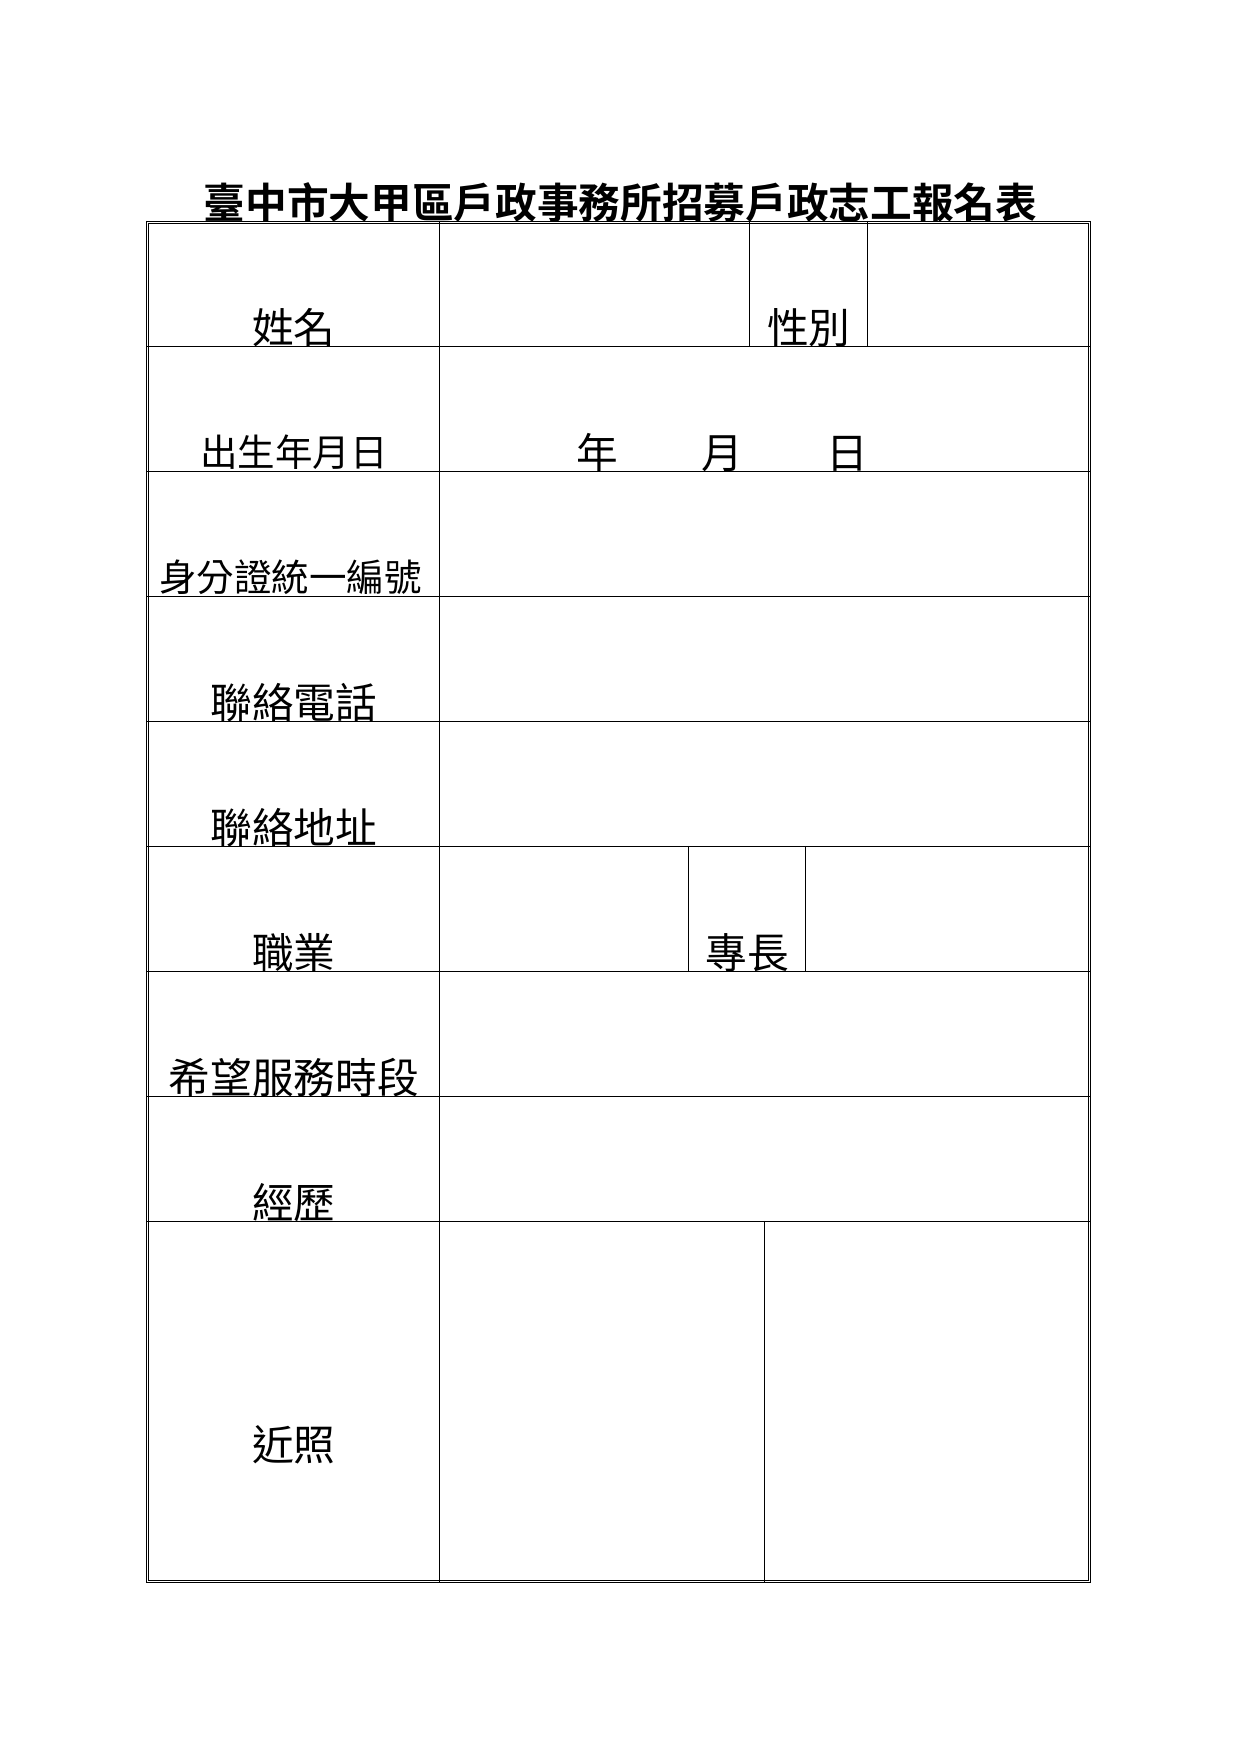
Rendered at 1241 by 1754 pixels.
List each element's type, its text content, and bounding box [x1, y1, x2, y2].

table_cell 聯絡地址 [149, 722, 439, 846]
table_header 姓名 [149, 224, 439, 346]
text 臺中市大甲區戶政事務所招募戶政志工報名表 [148, 158, 1092, 221]
table_cell [440, 1222, 764, 1579]
table_cell [765, 1222, 1088, 1579]
table_cell [806, 847, 1088, 971]
table_cell 希望服務時段 [149, 972, 439, 1096]
table_cell 專長 [689, 847, 805, 971]
table_cell 年 月 日 [440, 347, 1088, 471]
table_cell 出生年月日 [149, 347, 439, 471]
table_cell [440, 722, 1088, 846]
table_header [868, 224, 1088, 346]
table_cell 身分證統一編號 [149, 472, 439, 596]
table_cell 經歷 [149, 1097, 439, 1221]
table_cell [440, 1097, 1088, 1221]
table_header 性別 [750, 224, 867, 346]
table_cell 近照 [149, 1222, 439, 1579]
table_cell [440, 847, 688, 971]
table_cell [440, 972, 1088, 1096]
table_header [440, 224, 749, 346]
table_cell 聯絡電話 [149, 597, 439, 721]
table_cell 職業 [149, 847, 439, 971]
table_cell [440, 472, 1088, 596]
table_cell [440, 597, 1088, 721]
